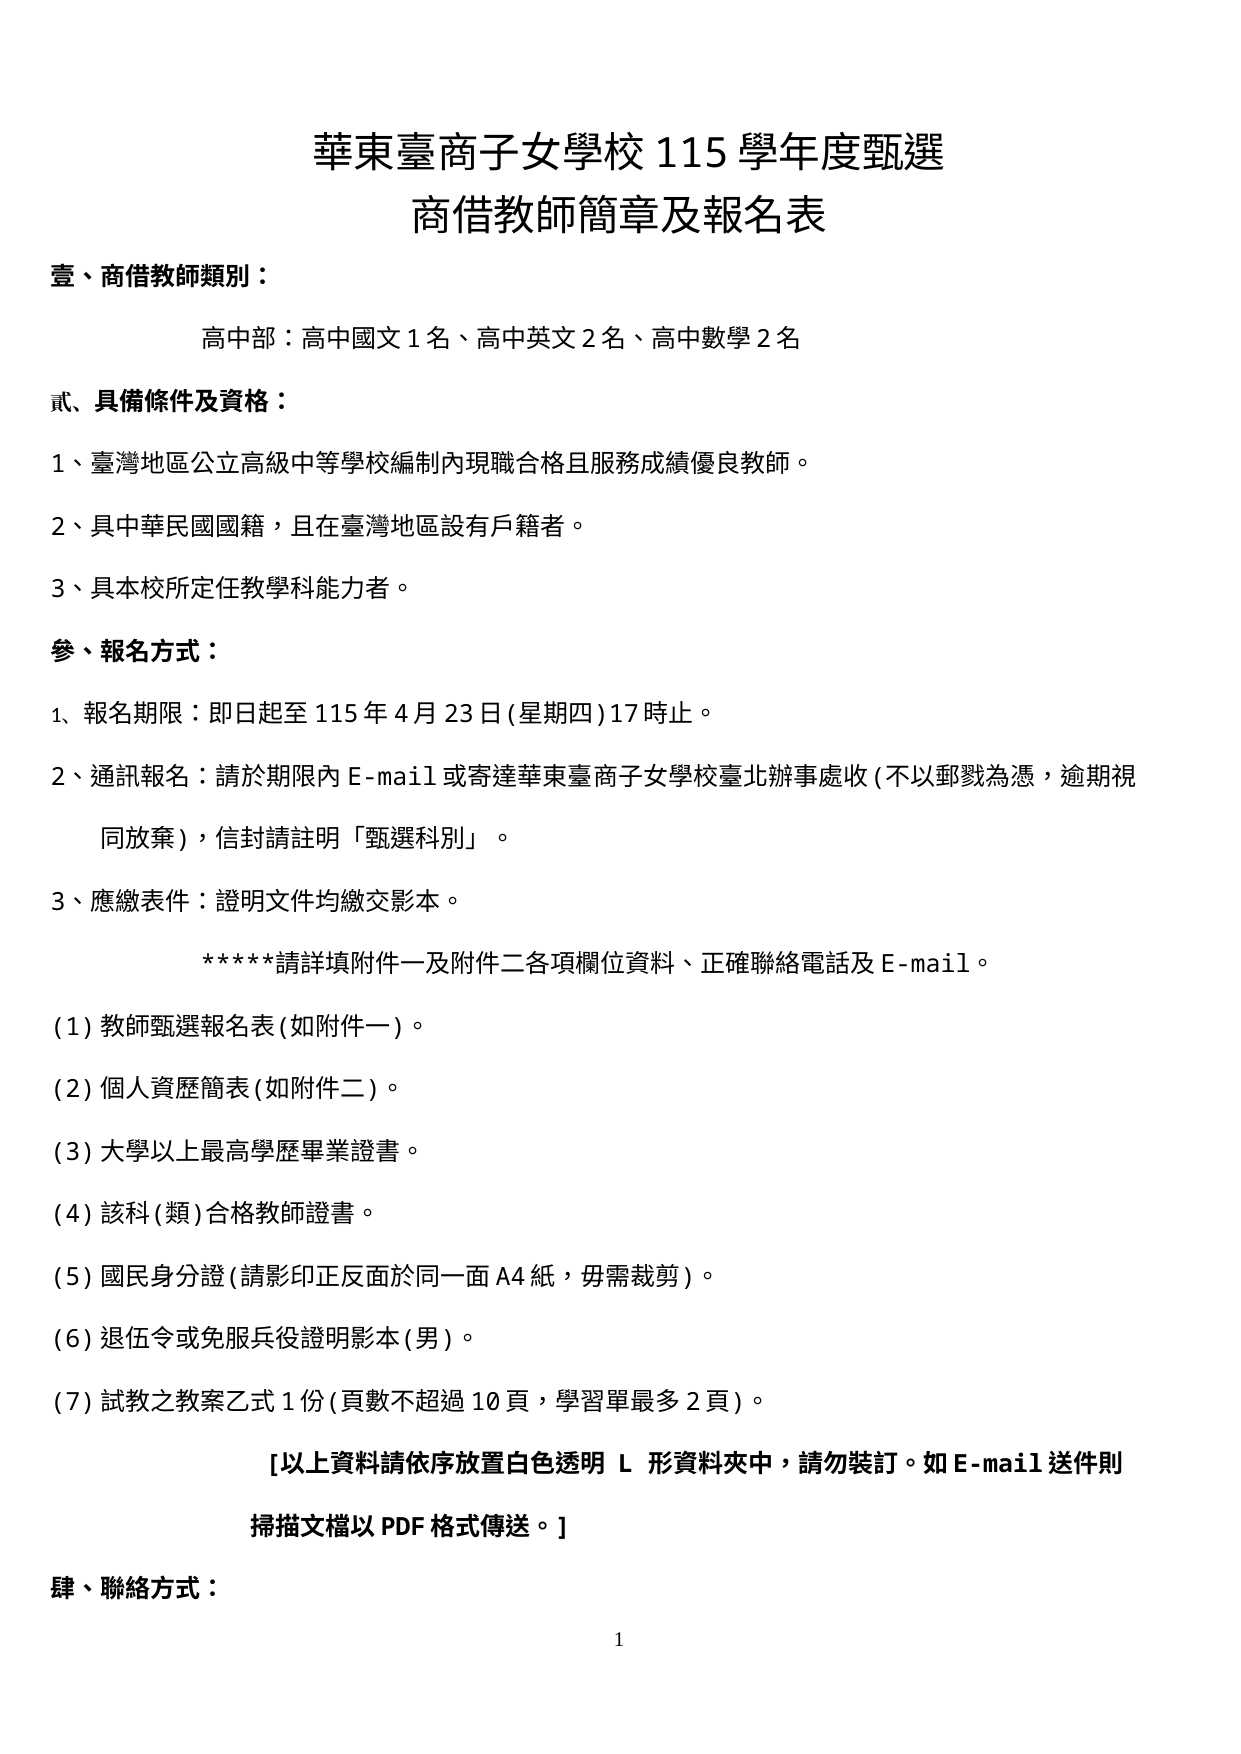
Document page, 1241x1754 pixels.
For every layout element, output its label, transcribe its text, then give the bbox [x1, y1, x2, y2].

list 報名方式： [50, 608, 1137, 670]
list 商借教師類別： [50, 233, 1137, 295]
list 具備條件及資格： [50, 358, 1137, 420]
list 退伍令或免服兵役證明影本(男)。 [50, 1295, 1137, 1358]
list 大學以上最高學歷畢業證書。 [50, 1108, 1137, 1170]
list 教師甄選報名表(如附件一)。 [50, 983, 1137, 1045]
text *****請詳填附件一及附件二各項欄位資料、正確聯絡電話及E-mail。 [200, 920, 1137, 983]
list 具中華民國國籍，且在臺灣地區設有戶籍者。 [50, 483, 1137, 545]
list 聯絡方式： [50, 1545, 1137, 1608]
list 該科(類)合格教師證書。 [50, 1170, 1137, 1233]
list 通訊報名：請於期限內E-mail或寄達華東臺商子女學校臺北辦事處收(不以郵戮為憑，逾期視同放棄)，信封請註明「甄選科別」。 [50, 733, 1137, 858]
list 臺灣地區公立高級中等學校編制內現職合格且服務成績優良教師。 [50, 420, 1137, 483]
list 個人資歷簡表(如附件二)。 [50, 1045, 1137, 1108]
text 商借教師簡章及報名表 [100, 170, 1137, 233]
list 試教之教案乙式1份(頁數不超過10頁，學習單最多2頁)。 [50, 1358, 1137, 1420]
text [以上資料請依序放置白色透明 L 形資料夾中，請勿裝訂。如E-mail送件則掃描文檔以PDF格式傳送。] [250, 1420, 1137, 1545]
text 華東臺商子女學校115學年度甄選 [100, 108, 1137, 170]
list 國民身分證(請影印正反面於同一面A4紙，毋需裁剪)。 [50, 1233, 1137, 1295]
list 應繳表件：證明文件均繳交影本。 [50, 858, 1137, 920]
list 報名期限：即日起至115年4月23日(星期四)17時止。 [50, 670, 1137, 733]
text 高中部：高中國文1名、高中英文2名、高中數學2名 [201, 295, 1137, 358]
list 具本校所定任教學科能力者。 [50, 545, 1137, 608]
